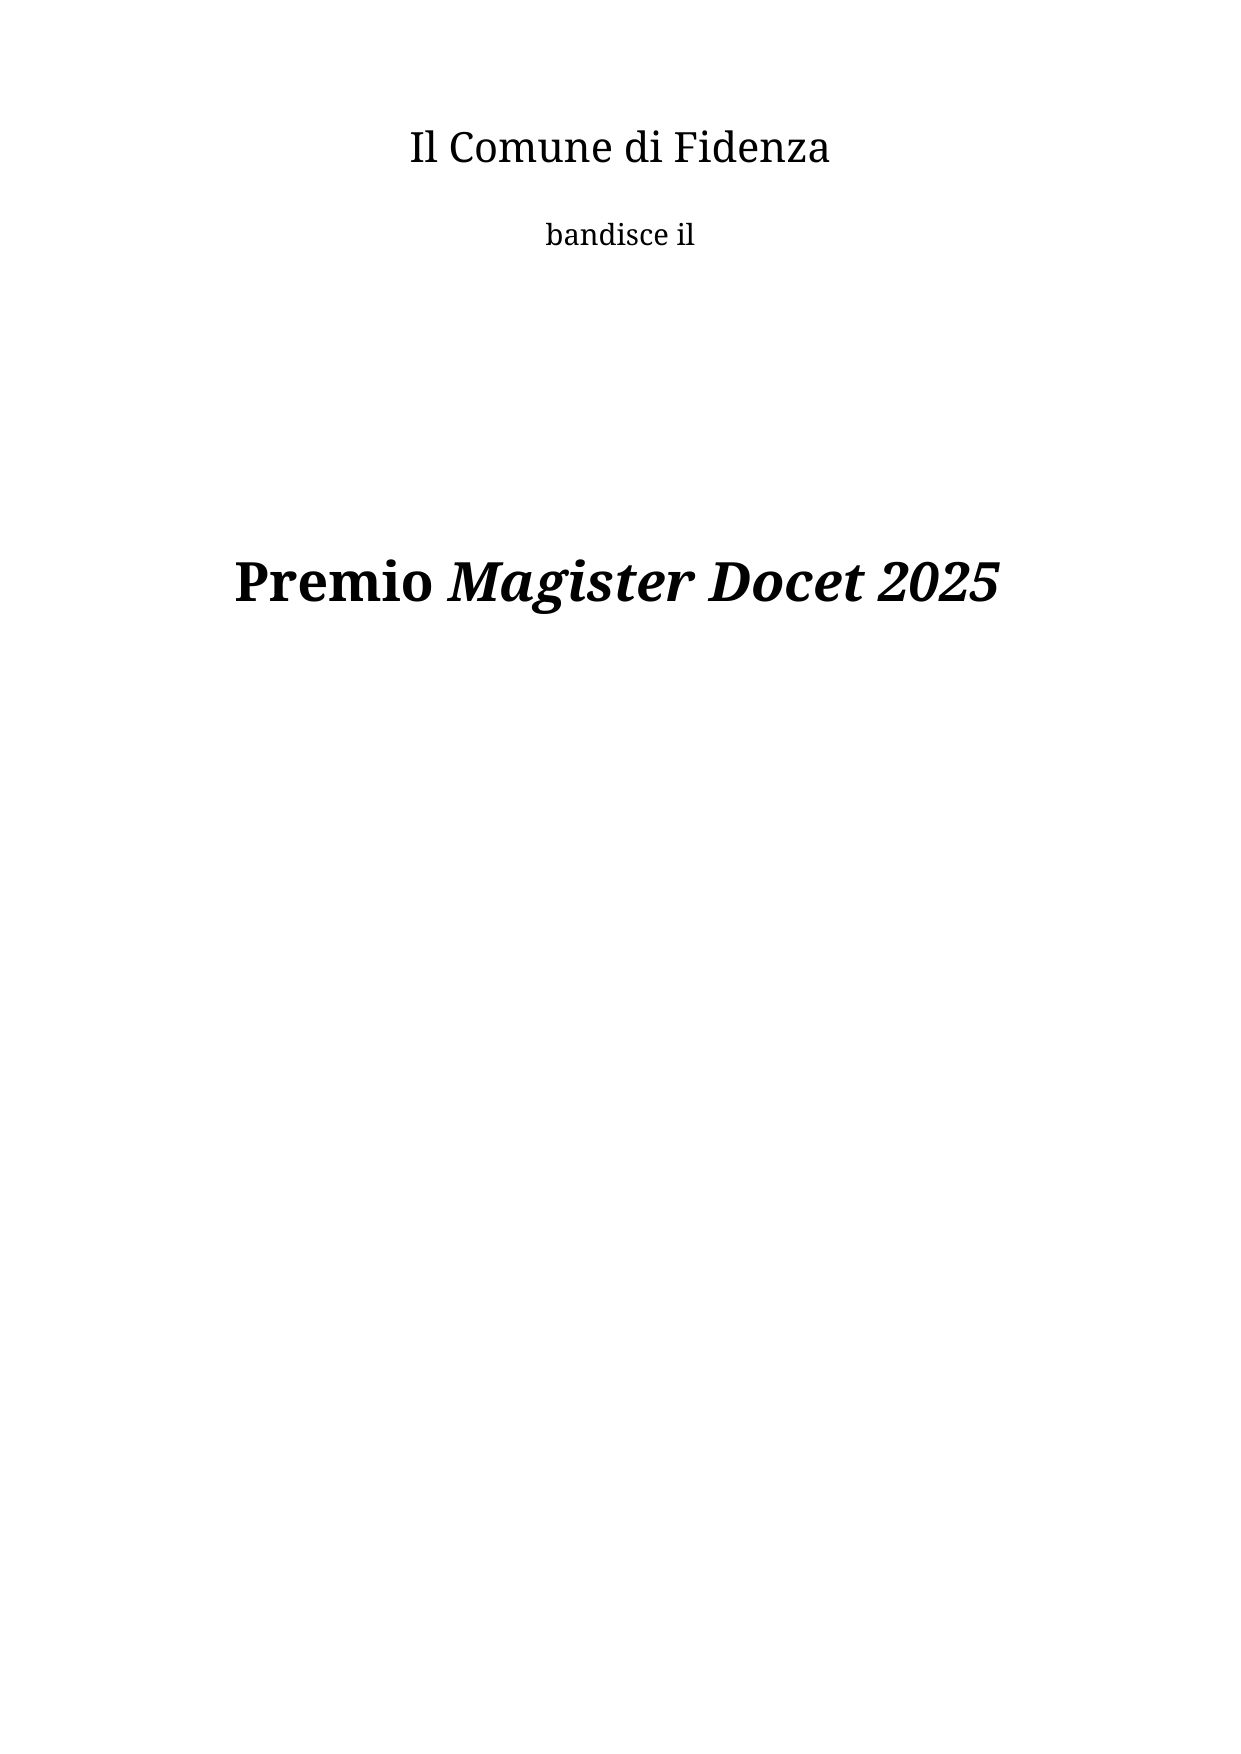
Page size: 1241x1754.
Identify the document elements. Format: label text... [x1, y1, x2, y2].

text bandisce il [118, 214, 1122, 254]
text Premio Magister Docet 2025 [118, 543, 1122, 617]
text Il Comune di Fidenza [118, 118, 1122, 175]
